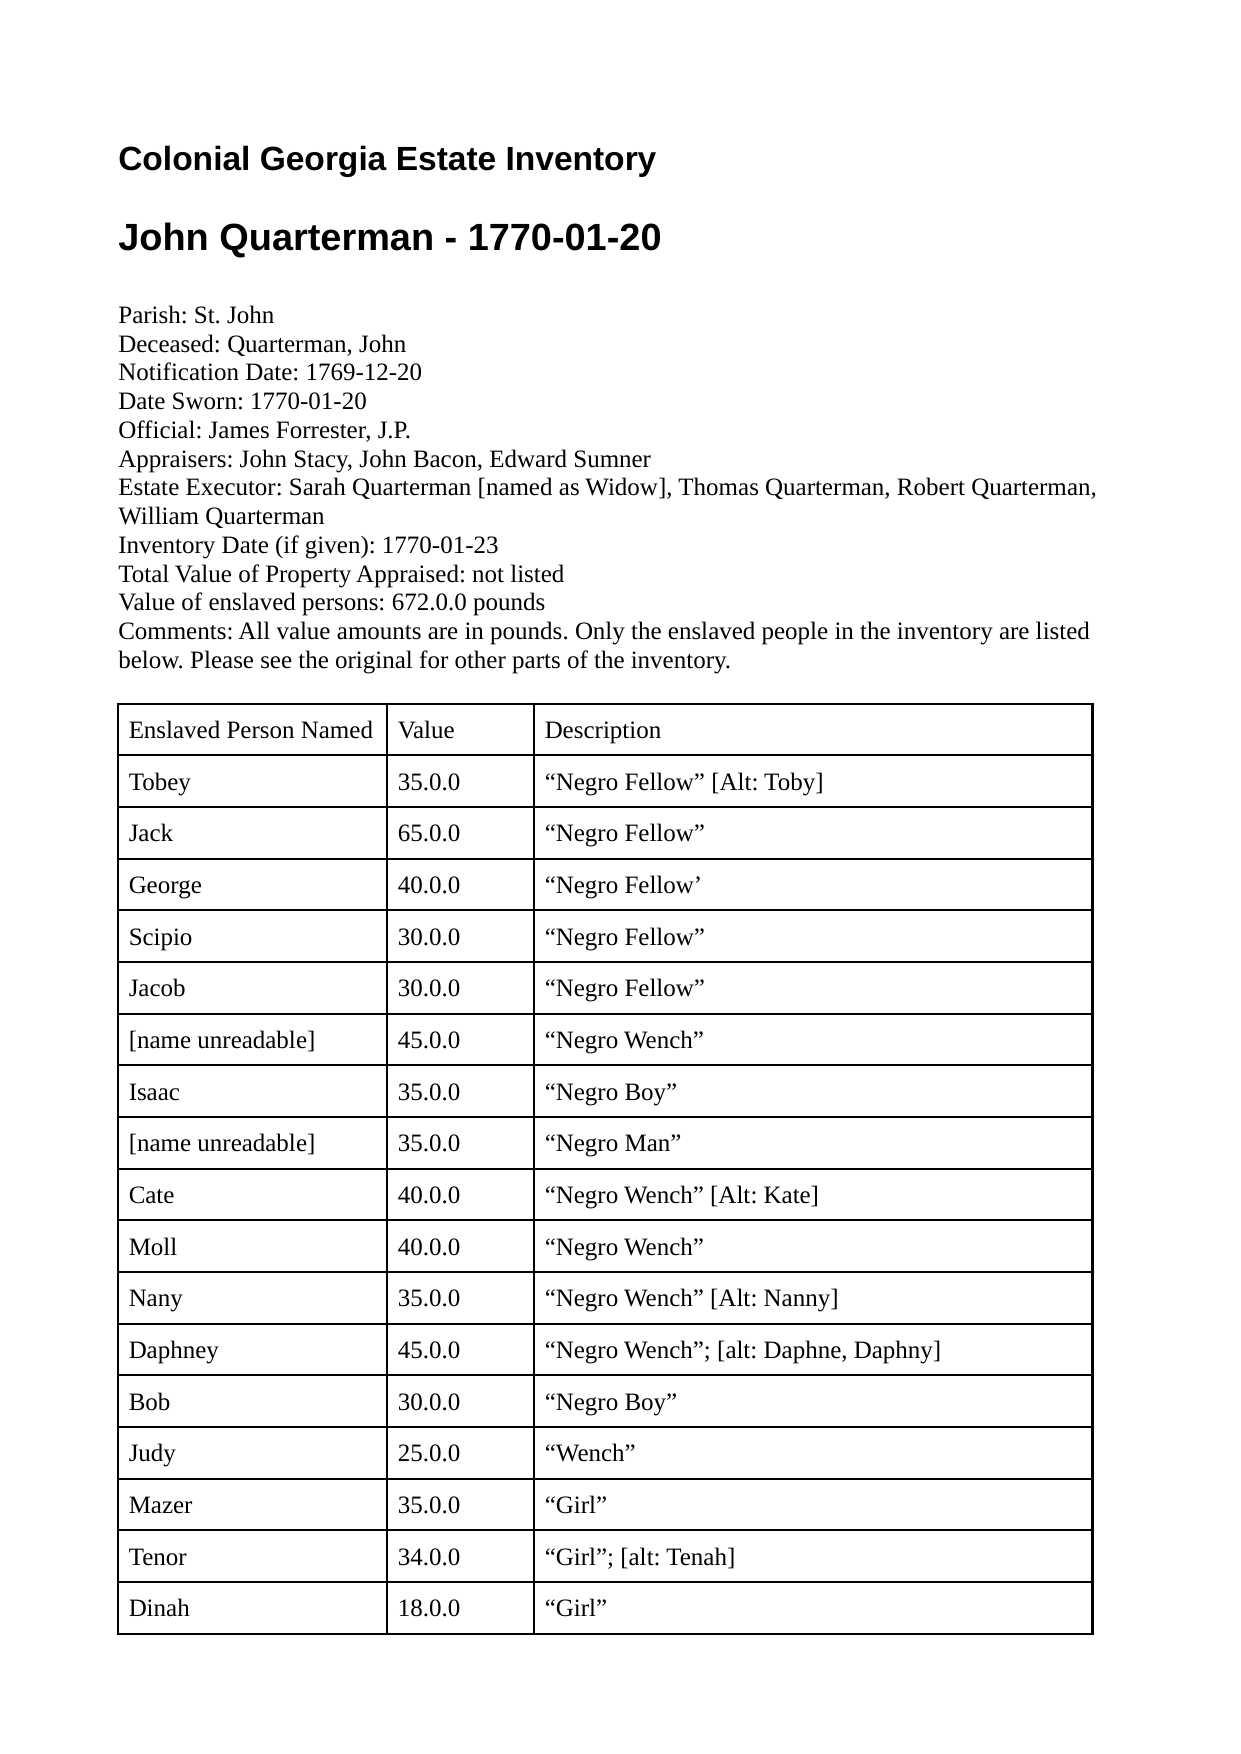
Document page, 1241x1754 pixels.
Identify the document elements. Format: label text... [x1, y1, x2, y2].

table_header Value [388, 705, 533, 754]
subtitle John Quarterman - 1770-01-20 [118, 215, 1122, 259]
table_cell 35.0.0 [388, 1118, 533, 1167]
table_cell 40.0.0 [388, 1170, 533, 1219]
table_cell 18.0.0 [388, 1583, 533, 1632]
text Value of enslaved persons: 672.0.0 pounds [118, 587, 1122, 616]
table_cell 35.0.0 [388, 1480, 533, 1529]
table_cell 30.0.0 [388, 1376, 533, 1426]
table_cell “Negro Wench” [Alt: Nanny] [535, 1273, 1091, 1322]
table_cell “Girl” [535, 1480, 1091, 1529]
table_cell 35.0.0 [388, 756, 533, 806]
table_cell Jack [119, 808, 386, 857]
text Date Sworn: 1770-01-20 [118, 386, 1122, 415]
table_cell 25.0.0 [388, 1428, 533, 1477]
table_cell “Negro Boy” [535, 1376, 1091, 1426]
table_cell Bob [119, 1376, 386, 1426]
table_cell 35.0.0 [388, 1066, 533, 1116]
text Notification Date: 1769-12-20 [118, 357, 1122, 386]
text Comments: All value amounts are in pounds. Only the enslaved people in the inventory are listed below. Please see the original for other parts of the inventory. [118, 616, 1122, 674]
text Total Value of Property Appraised: not listed [118, 559, 1122, 587]
table_cell “Negro Boy” [535, 1066, 1091, 1116]
table_cell George [119, 860, 386, 909]
table_cell “Negro Fellow’ [535, 860, 1091, 909]
table_header Enslaved Person Named [119, 705, 386, 754]
table_cell Daphney [119, 1325, 386, 1374]
table_cell “Negro Wench” [535, 1015, 1091, 1064]
table_cell 30.0.0 [388, 963, 533, 1012]
table_cell “Girl” [535, 1583, 1091, 1632]
table_cell Dinah [119, 1583, 386, 1632]
table_cell Cate [119, 1170, 386, 1219]
table_cell “Negro Wench” [Alt: Kate] [535, 1170, 1091, 1219]
table_cell [name unreadable] [119, 1118, 386, 1167]
table_cell Nany [119, 1273, 386, 1322]
text Appraisers: John Stacy, John Bacon, Edward Sumner [118, 444, 1122, 472]
table_cell “Negro Man” [535, 1118, 1091, 1167]
text Deceased: Quarterman, John [118, 329, 1122, 357]
table_cell Scipio [119, 911, 386, 961]
table_cell 34.0.0 [388, 1531, 533, 1581]
table_cell 45.0.0 [388, 1325, 533, 1374]
table_cell “Negro Fellow” [535, 963, 1091, 1012]
table_cell 35.0.0 [388, 1273, 533, 1322]
subtitle Colonial Georgia Estate Inventory [118, 139, 1122, 178]
table_cell 40.0.0 [388, 1221, 533, 1271]
text Estate Executor: Sarah Quarterman [named as Widow], Thomas Quarterman, Robert Quarterman, William Quarterman [118, 472, 1122, 530]
table_header Description [535, 705, 1091, 754]
table_cell 65.0.0 [388, 808, 533, 857]
table_cell Isaac [119, 1066, 386, 1116]
table_cell “Negro Fellow” [Alt: Toby] [535, 756, 1091, 806]
table_cell 30.0.0 [388, 911, 533, 961]
table_cell 45.0.0 [388, 1015, 533, 1064]
text Official: James Forrester, J.P. [118, 415, 1122, 444]
table_cell Mazer [119, 1480, 386, 1529]
text Inventory Date (if given): 1770-01-23 [118, 530, 1122, 559]
table_cell Judy [119, 1428, 386, 1477]
table_cell Jacob [119, 963, 386, 1012]
table_cell Tenor [119, 1531, 386, 1581]
table_cell Tobey [119, 756, 386, 806]
table_cell “Girl”; [alt: Tenah] [535, 1531, 1091, 1581]
table_cell “Negro Fellow” [535, 911, 1091, 961]
table_cell “Negro Wench” [535, 1221, 1091, 1271]
table_cell “Negro Fellow” [535, 808, 1091, 857]
table_cell “Negro Wench”; [alt: Daphne, Daphny] [535, 1325, 1091, 1374]
table_cell Moll [119, 1221, 386, 1271]
table_cell 40.0.0 [388, 860, 533, 909]
text Parish: St. John [118, 300, 1122, 329]
table_cell [name unreadable] [119, 1015, 386, 1064]
table_cell “Wench” [535, 1428, 1091, 1477]
